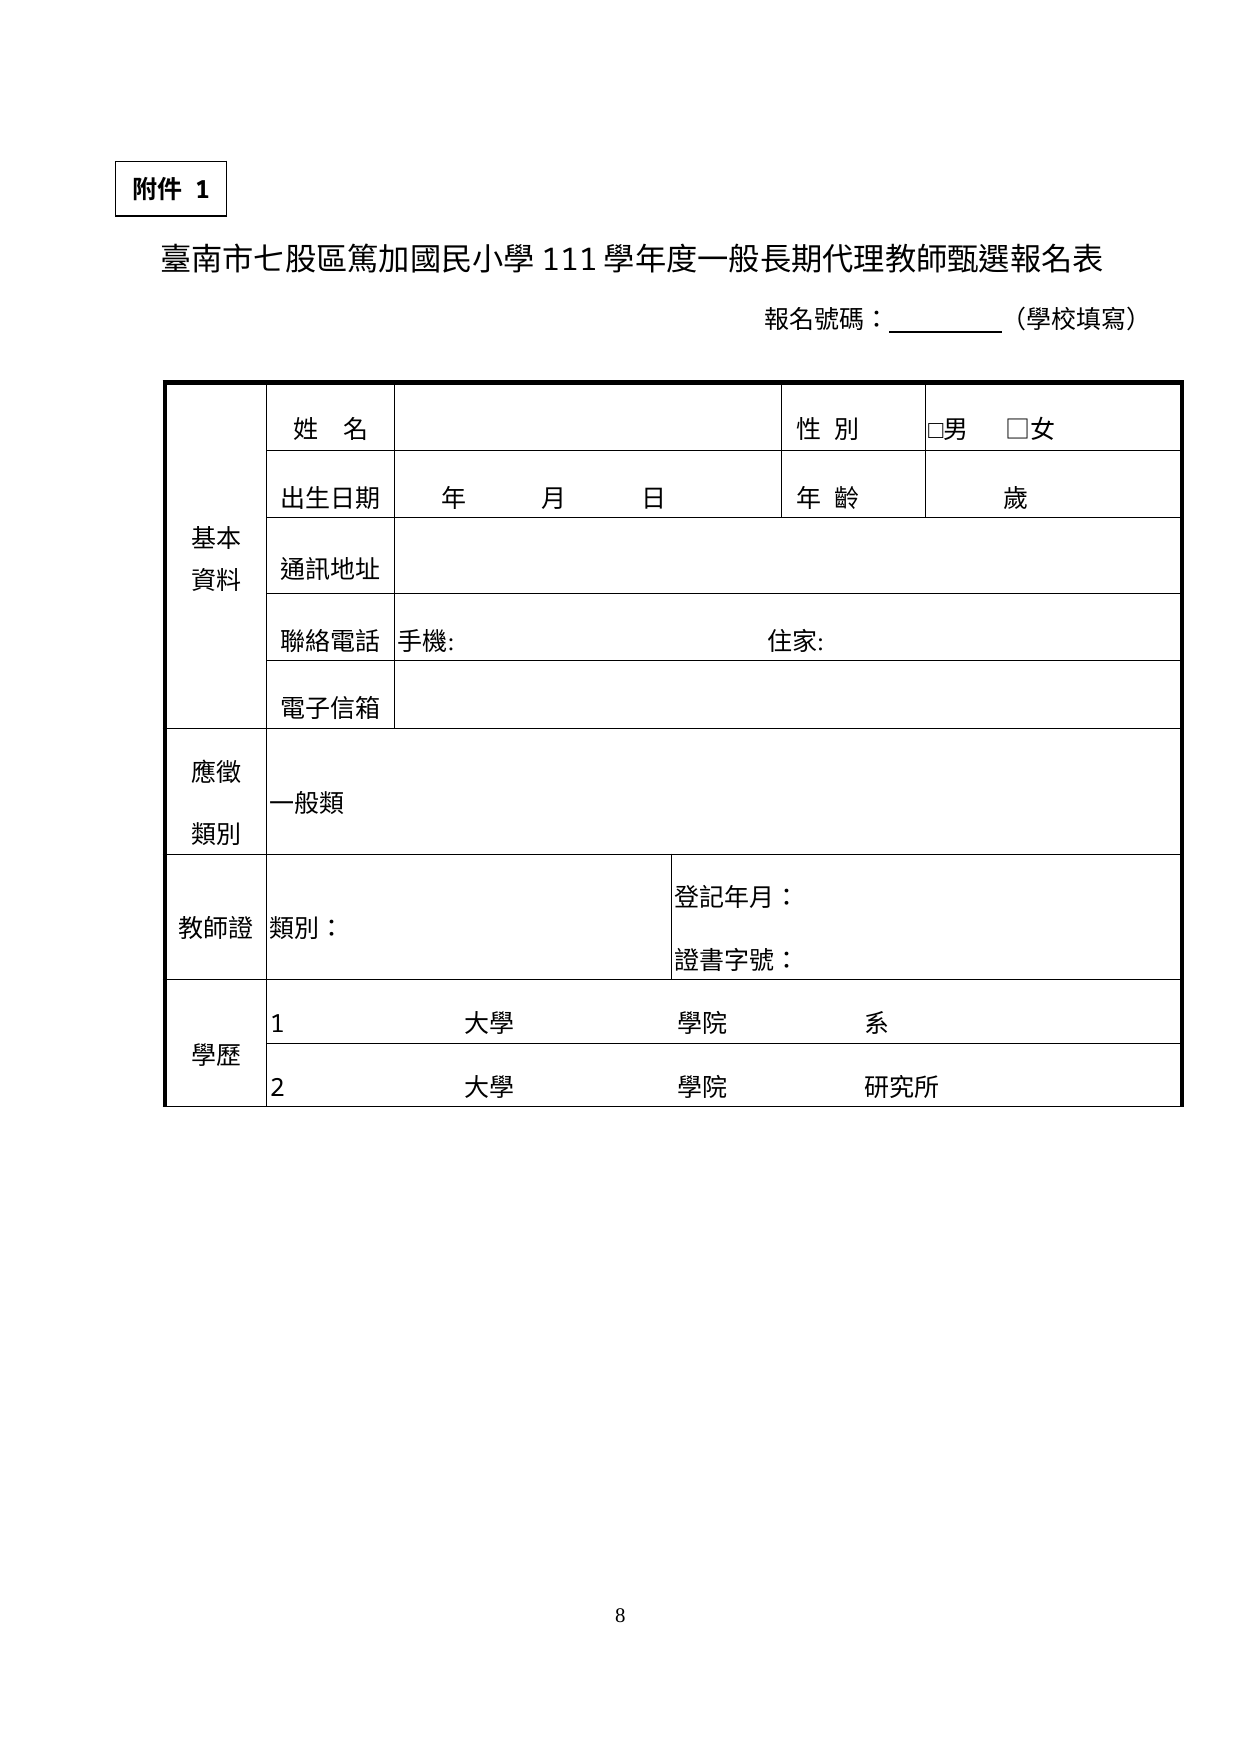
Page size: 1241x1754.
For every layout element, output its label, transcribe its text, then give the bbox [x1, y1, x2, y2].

table_cell [59, 854, 135, 979]
table_cell 一般類 [267, 729, 1180, 853]
table_cell [135, 593, 163, 660]
table_cell 手機: 住家: [395, 594, 1180, 660]
table_cell [135, 517, 163, 593]
table_cell [135, 450, 163, 517]
table_cell [59, 660, 135, 727]
table_header □男 □女 [926, 385, 1180, 450]
table_cell [59, 979, 135, 1043]
table_cell [135, 854, 163, 979]
table_cell [59, 517, 135, 593]
table_cell 歲 [926, 451, 1180, 517]
table_cell [135, 1043, 163, 1106]
table_cell [59, 593, 135, 660]
table_cell 聯絡電話 [267, 594, 394, 660]
table_header [135, 380, 163, 450]
table_cell [59, 728, 135, 853]
text [116, 162, 226, 215]
text 臺南市七股區篤加國民小學111學年度一般長期代理教師甄選報名表 [89, 214, 1152, 276]
table_cell 出生日期 [267, 451, 394, 517]
table_cell [59, 450, 135, 517]
text 報名號碼： （學校填寫） [89, 276, 1152, 339]
table_header [59, 380, 135, 450]
table_cell 登記年月： 證書字號： [672, 855, 1180, 979]
table_cell [135, 728, 163, 853]
text 附件 1 [131, 169, 211, 206]
table_cell 電子信箱 [267, 661, 394, 727]
table_header [395, 385, 781, 450]
table_cell [135, 660, 163, 727]
table_cell 年 月 日 [395, 451, 781, 517]
table_cell 類別： [267, 855, 671, 979]
table_cell 通訊地址 [267, 518, 394, 593]
table_cell [135, 979, 163, 1043]
table_header 性 別 [782, 385, 925, 450]
table_cell [59, 1043, 135, 1106]
table_cell 學歷 [167, 980, 266, 1106]
table_cell [395, 661, 1180, 727]
table_header 姓 名 [267, 385, 394, 450]
table_cell 年 齡 [782, 451, 925, 517]
table_cell 2 大學 學院 研究所 [267, 1044, 1180, 1106]
table_cell 1 大學 學院 系 [267, 980, 1180, 1043]
table_header 基本 資料 [167, 385, 266, 727]
table_cell 教師證 [167, 855, 266, 979]
table_cell [395, 518, 1180, 593]
table_cell 應徵 類別 [167, 729, 266, 853]
